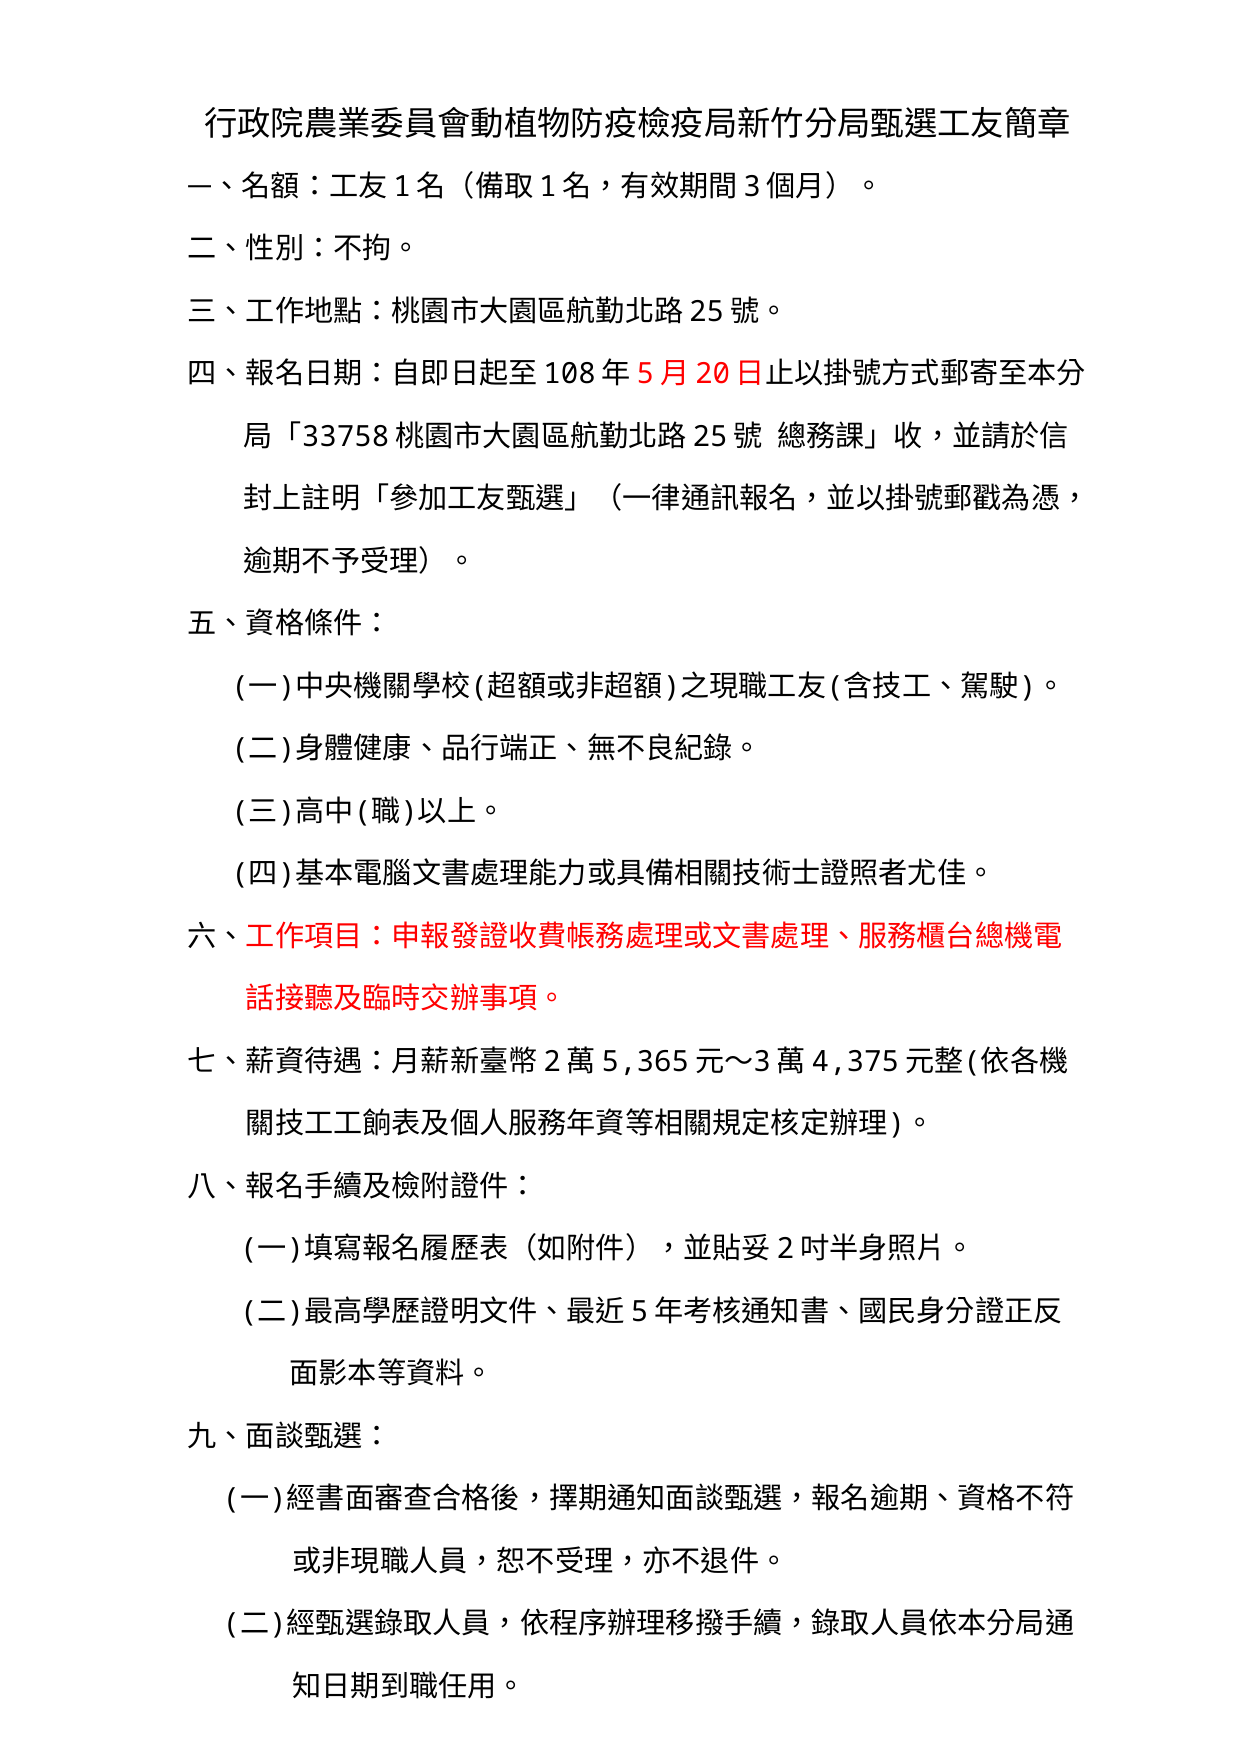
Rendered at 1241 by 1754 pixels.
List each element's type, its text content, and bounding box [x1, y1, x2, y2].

text (三)高中(職)以上。 [187, 767, 1087, 829]
text 知日期到職任用。 [187, 1642, 1087, 1704]
text 七、薪資待遇：月薪新臺幣2萬5,365元〜3萬4,375元整(依各機關技工工餉表及個人服務年資等相關規定核定辦理)。 [187, 1017, 1087, 1142]
text 八、報名手續及檢附證件： [187, 1142, 1087, 1204]
text 行政院農業委員會動植物防疫檢疫局新竹分局甄選工友簡章 [187, 79, 1087, 142]
text (一)中央機關學校(超額或非超額)之現職工友(含技工、駕駛)。 [187, 642, 1087, 704]
text 九、面談甄選： [187, 1392, 1087, 1454]
text 六、工作項目：申報發證收費帳務處理或文書處理、服務櫃台總機電話接聽及臨時交辦事項。 [187, 892, 1087, 1017]
text (二)最高學歷證明文件、最近5年考核通知書、國民身分證正反面影本等資料。 [187, 1267, 1087, 1392]
text 三、工作地點：桃園市大園區航勤北路25號。 [187, 267, 1087, 329]
text 二、性別：不拘。 [187, 204, 1087, 267]
text 或非現職人員，恕不受理，亦不退件。 [187, 1517, 1087, 1579]
text (二)身體健康、品行端正、無不良紀錄。 [187, 704, 1087, 767]
text (一)填寫報名履歷表（如附件），並貼妥2吋半身照片。 [187, 1204, 1087, 1267]
text (二)經甄選錄取人員，依程序辦理移撥手續，錄取人員依本分局通 [187, 1579, 1087, 1642]
text 一、名額：工友1名（備取1名，有效期間3個月）。 [187, 142, 1087, 204]
text 四、報名日期：自即日起至108年5月20日止以掛號方式郵寄至本分局「33758桃園市大園區航勤北路25號 總務課」收，並請於信封上註明「參加工友甄選」（一律通訊報名，並以掛號郵戳為憑，逾期不予受理）。 [187, 329, 1087, 579]
text 五、資格條件： [187, 579, 1087, 642]
text (四)基本電腦文書處理能力或具備相關技術士證照者尤佳。 [187, 829, 1087, 892]
text (一)經書面審查合格後，擇期通知面談甄選，報名逾期、資格不符 [187, 1454, 1087, 1517]
